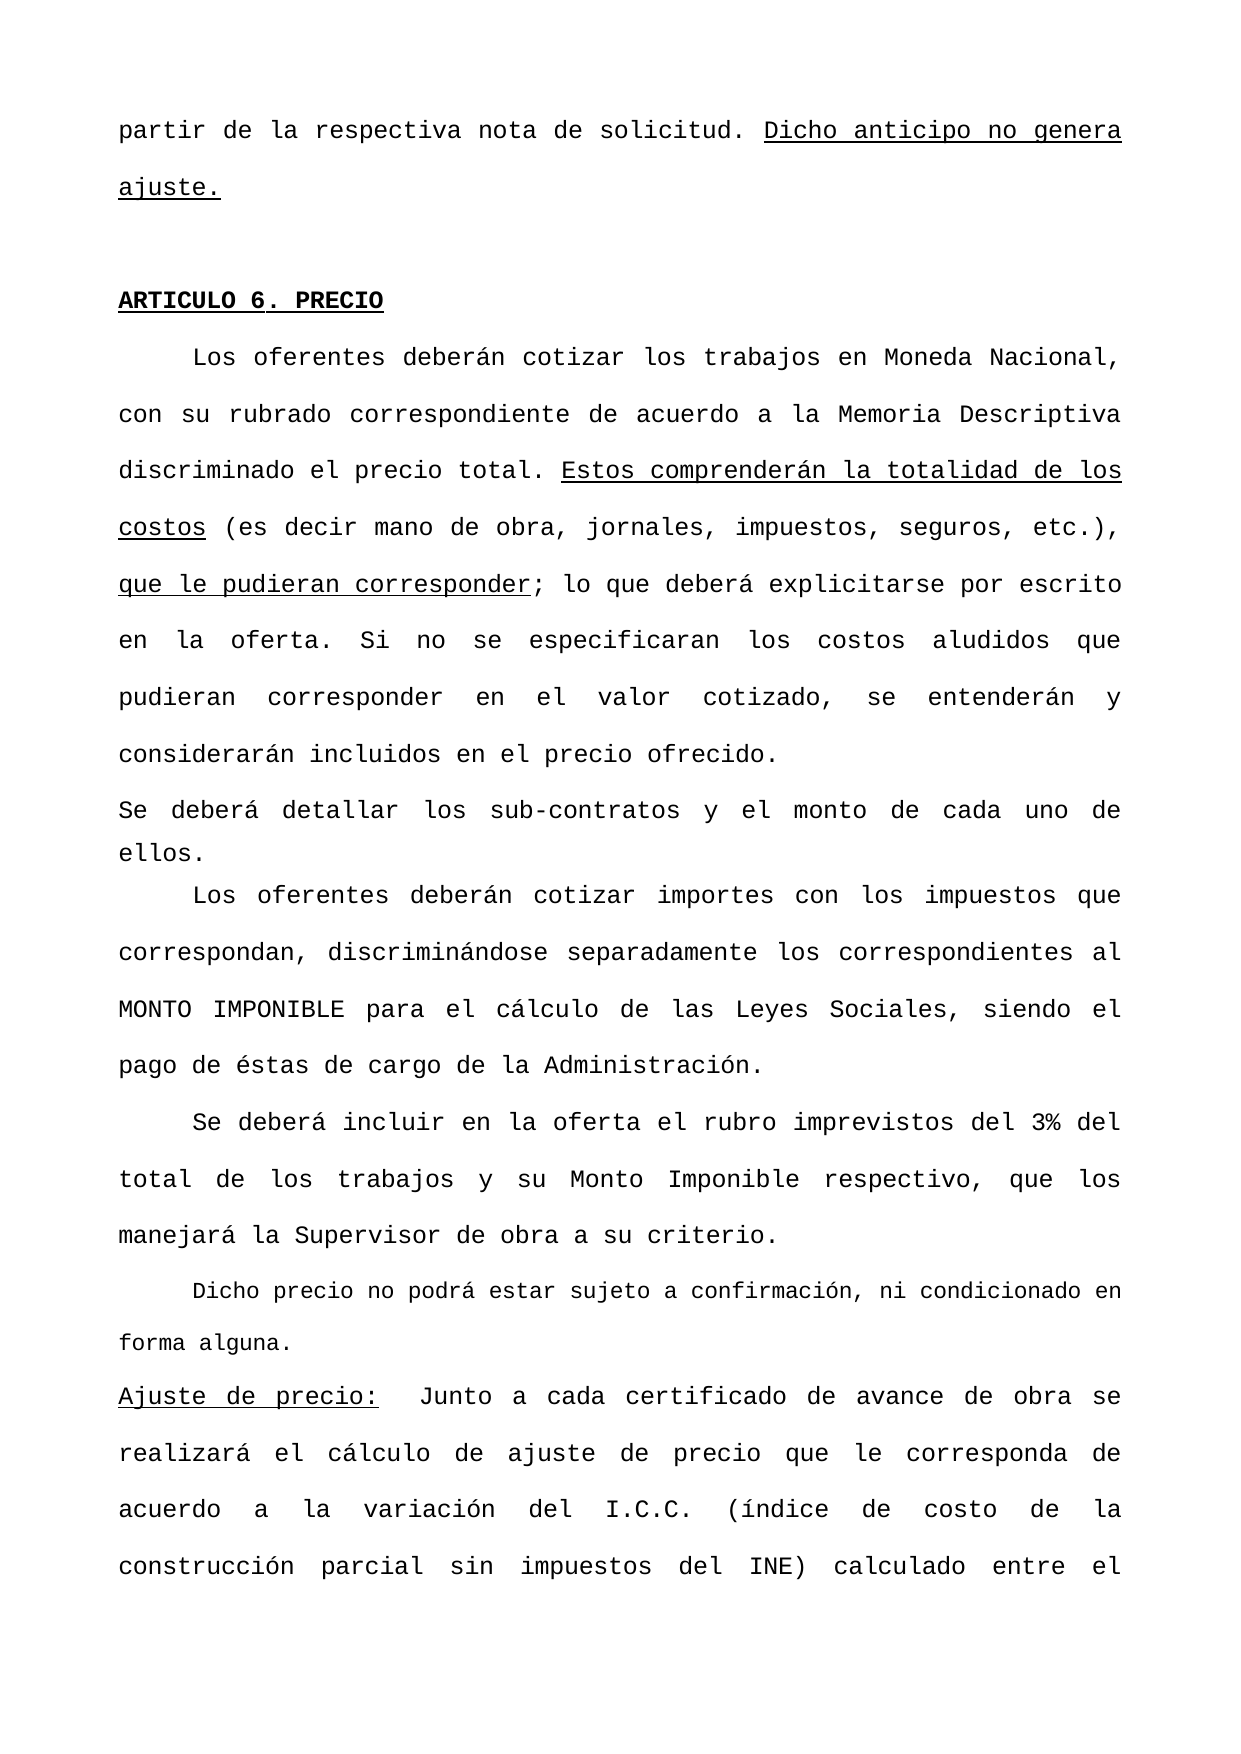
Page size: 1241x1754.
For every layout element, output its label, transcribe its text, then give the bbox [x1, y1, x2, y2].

text Ajuste de precio: Junto a cada certificado de avance de obra se realizará el cálculo de ajuste de precio que le corresponda de acuerdo a la variación del I.C.C. (índice de costo de la construcción parcial sin impuestos del INE) calculado entre el [118, 1383, 1122, 1582]
text Dicho precio no podrá estar sujeto a confirmación, ni condicionado en forma alguna. [118, 1280, 1122, 1358]
text Se deberá detallar los sub-contratos y el monto de cada uno de ellos. [118, 798, 1122, 869]
text Los oferentes deberán cotizar los trabajos en Moneda Nacional, con su rubrado correspondiente de acuerdo a la Memoria Descriptiva discriminado el precio total. Estos comprenderán la totalidad de los costos (es decir mano de obra, jornales, impuestos, seguros, etc.), que le pudieran corresponder; lo que deberá explicitarse por escrito en la oferta. Si no se especificaran los costos aludidos que pudieran corresponder en el valor cotizado, se entenderán y considerarán incluidos en el precio ofrecido. [118, 345, 1122, 770]
text Se deberá incluir en la oferta el rubro imprevistos del 3% del total de los trabajos y su Monto Imponible respectivo, que los manejará la Supervisor de obra a su criterio. [118, 1110, 1122, 1251]
text partir de la respectiva nota de solicitud. Dicho anticipo no genera ajuste. [118, 118, 1122, 203]
text ARTICULO 6 . PRECIO [118, 288, 1122, 316]
text Los oferentes deberán cotizar importes con los impuestos que correspondan, discriminándose separadamente los correspondientes al MONTO IMPONIBLE para el cálculo de las Leyes Sociales, siendo el pago de éstas de cargo de la Administración. [118, 883, 1122, 1081]
